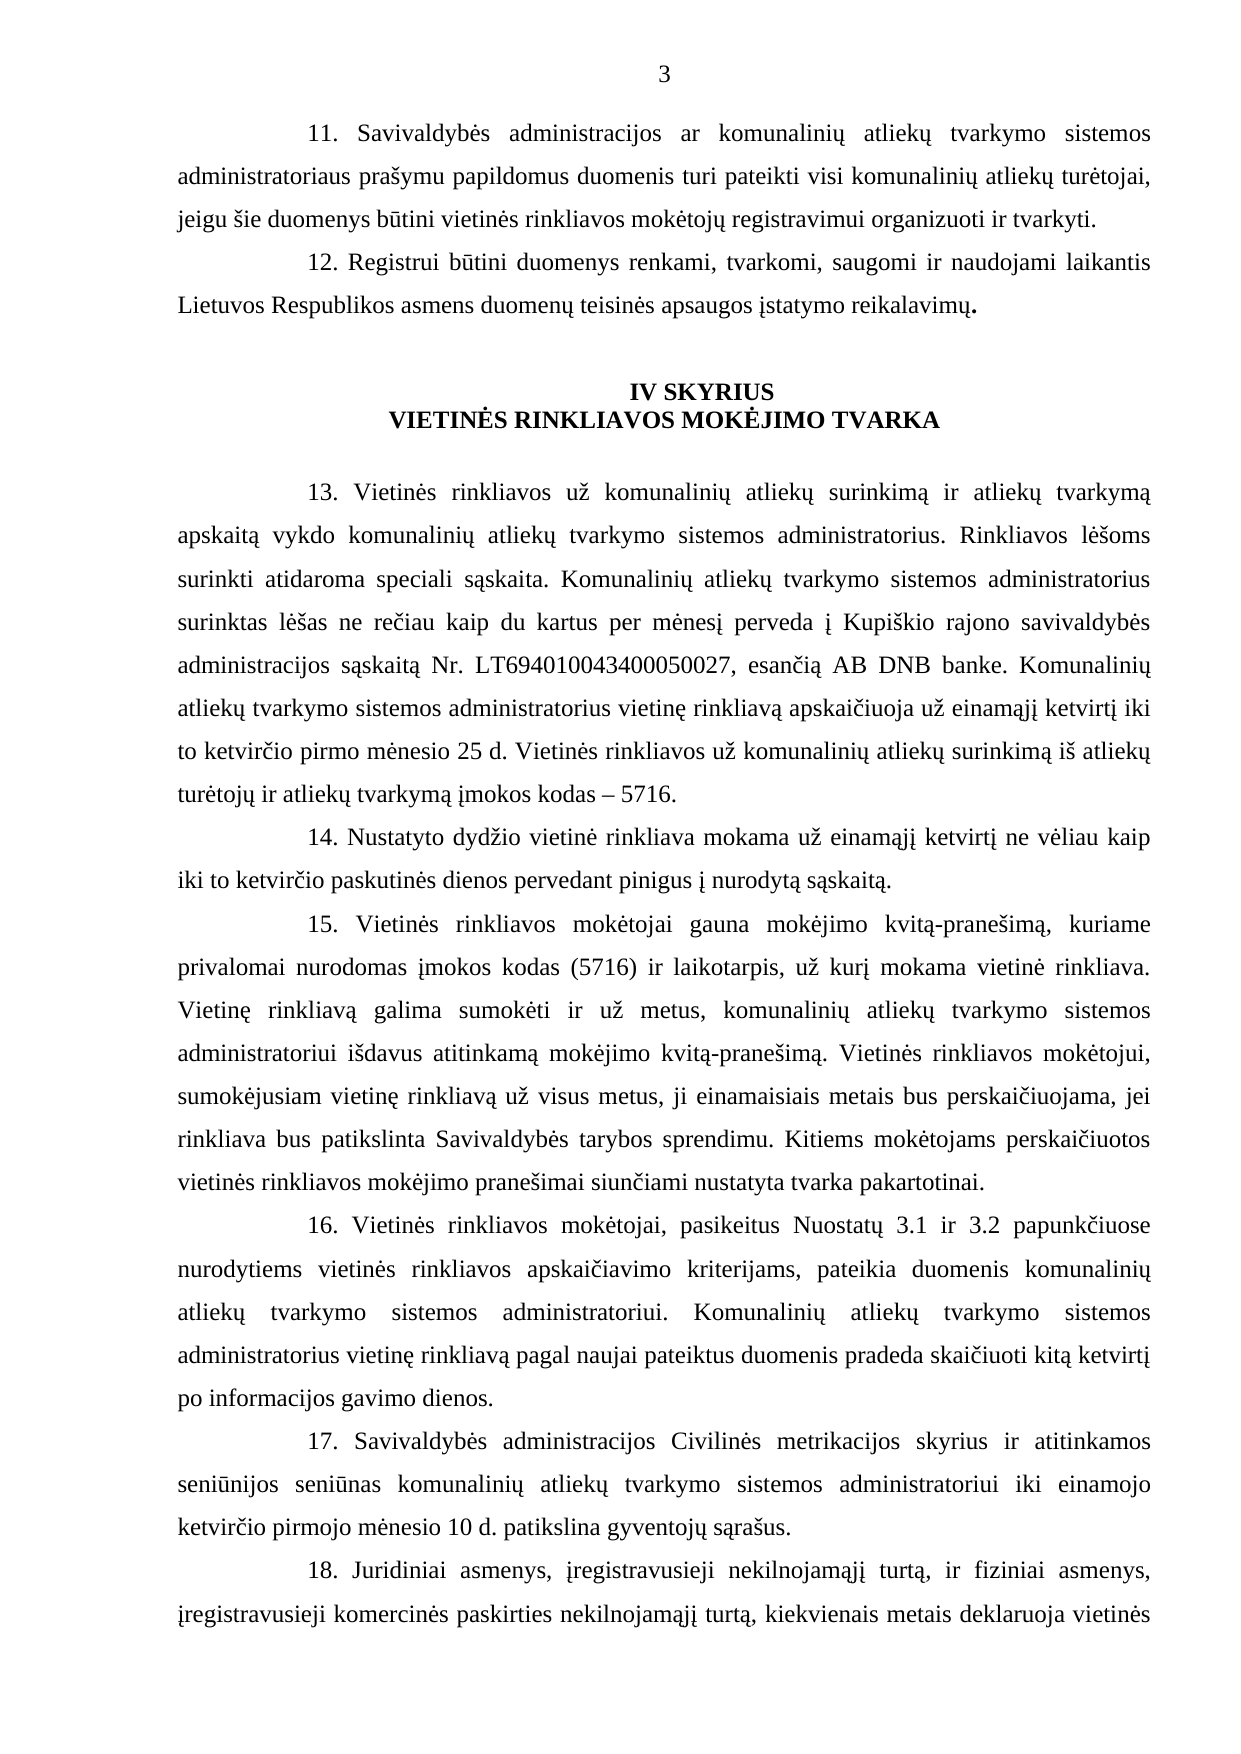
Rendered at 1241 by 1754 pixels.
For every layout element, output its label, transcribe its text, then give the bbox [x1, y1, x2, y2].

text 11. Savivaldybės administracijos ar komunalinių atliekų tvarkymo sistemos administratoriaus prašymu papildomus duomenis turi pateikti visi komunalinių atliekų turėtojai, jeigu šie duomenys būtini vietinės rinkliavos mokėtojų registravimui organizuoti ir tvarkyti. [177, 118, 1152, 233]
text 14. Nustatyto dydžio vietinė rinkliava mokama už einamąjį ketvirtį ne vėliau kaip iki to ketvirčio paskutinės dienos pervedant pinigus į nurodytą sąskaitą. [177, 822, 1152, 894]
text IV SKYRIUS [177, 377, 1152, 406]
text 12. Registrui būtini duomenys renkami, tvarkomi, saugomi ir naudojami laikantis Lietuvos Respublikos asmens duomenų teisinės apsaugos įstatymo reikalavimų. [177, 247, 1152, 319]
text 17. Savivaldybės administracijos Civilinės metrikacijos skyrius ir atitinkamos seniūnijos seniūnas komunalinių atliekų tvarkymo sistemos administratoriui iki einamojo ketvirčio pirmojo mėnesio 10 d. patikslina gyventojų sąrašus. [177, 1426, 1152, 1541]
text 13. Vietinės rinkliavos už komunalinių atliekų surinkimą ir atliekų tvarkymą apskaitą vykdo komunalinių atliekų tvarkymo sistemos administratorius. Rinkliavos lėšoms surinkti atidaroma speciali sąskaita. Komunalinių atliekų tvarkymo sistemos administratorius surinktas lėšas ne rečiau kaip du kartus per mėnesį perveda į Kupiškio rajono savivaldybės administracijos sąskaitą Nr. LT694010043400050027, esančią AB DNB banke. Komunalinių atliekų tvarkymo sistemos administratorius vietinę rinkliavą apskaičiuoja už einamąjį ketvirtį iki to ketvirčio pirmo mėnesio 25 d. Vietinės rinkliavos už komunalinių atliekų surinkimą iš atliekų turėtojų ir atliekų tvarkymą įmokos kodas – 5716. [177, 477, 1152, 808]
text 16. Vietinės rinkliavos mokėtojai, pasikeitus Nuostatų 3.1 ir 3.2 papunkčiuose nurodytiems vietinės rinkliavos apskaičiavimo kriterijams, pateikia duomenis komunalinių atliekų tvarkymo sistemos administratoriui. Komunalinių atliekų tvarkymo sistemos administratorius vietinę rinkliavą pagal naujai pateiktus duomenis pradeda skaičiuoti kitą ketvirtį po informacijos gavimo dienos. [177, 1211, 1152, 1412]
text VIETINĖS RINKLIAVOS MOKĖJIMO TVARKA [177, 406, 1152, 434]
text 15. Vietinės rinkliavos mokėtojai gauna mokėjimo kvitą-pranešimą, kuriame privalomai nurodomas įmokos kodas (5716) ir laikotarpis, už kurį mokama vietinė rinkliava. Vietinę rinkliavą galima sumokėti ir už metus, komunalinių atliekų tvarkymo sistemos administratoriui išdavus atitinkamą mokėjimo kvitą-pranešimą. Vietinės rinkliavos mokėtojui, sumokėjusiam vietinę rinkliavą už visus metus, ji einamaisiais metais bus perskaičiuojama, jei rinkliava bus patikslinta Savivaldybės tarybos sprendimu. Kitiems mokėtojams perskaičiuotos vietinės rinkliavos mokėjimo pranešimai siunčiami nustatyta tvarka pakartotinai. [177, 909, 1152, 1196]
text 18. Juridiniai asmenys, įregistravusieji nekilnojamąjį turtą, ir fiziniai asmenys, įregistravusieji komercinės paskirties nekilnojamąjį turtą, kiekvienais metais deklaruoja vietinės [177, 1556, 1152, 1627]
